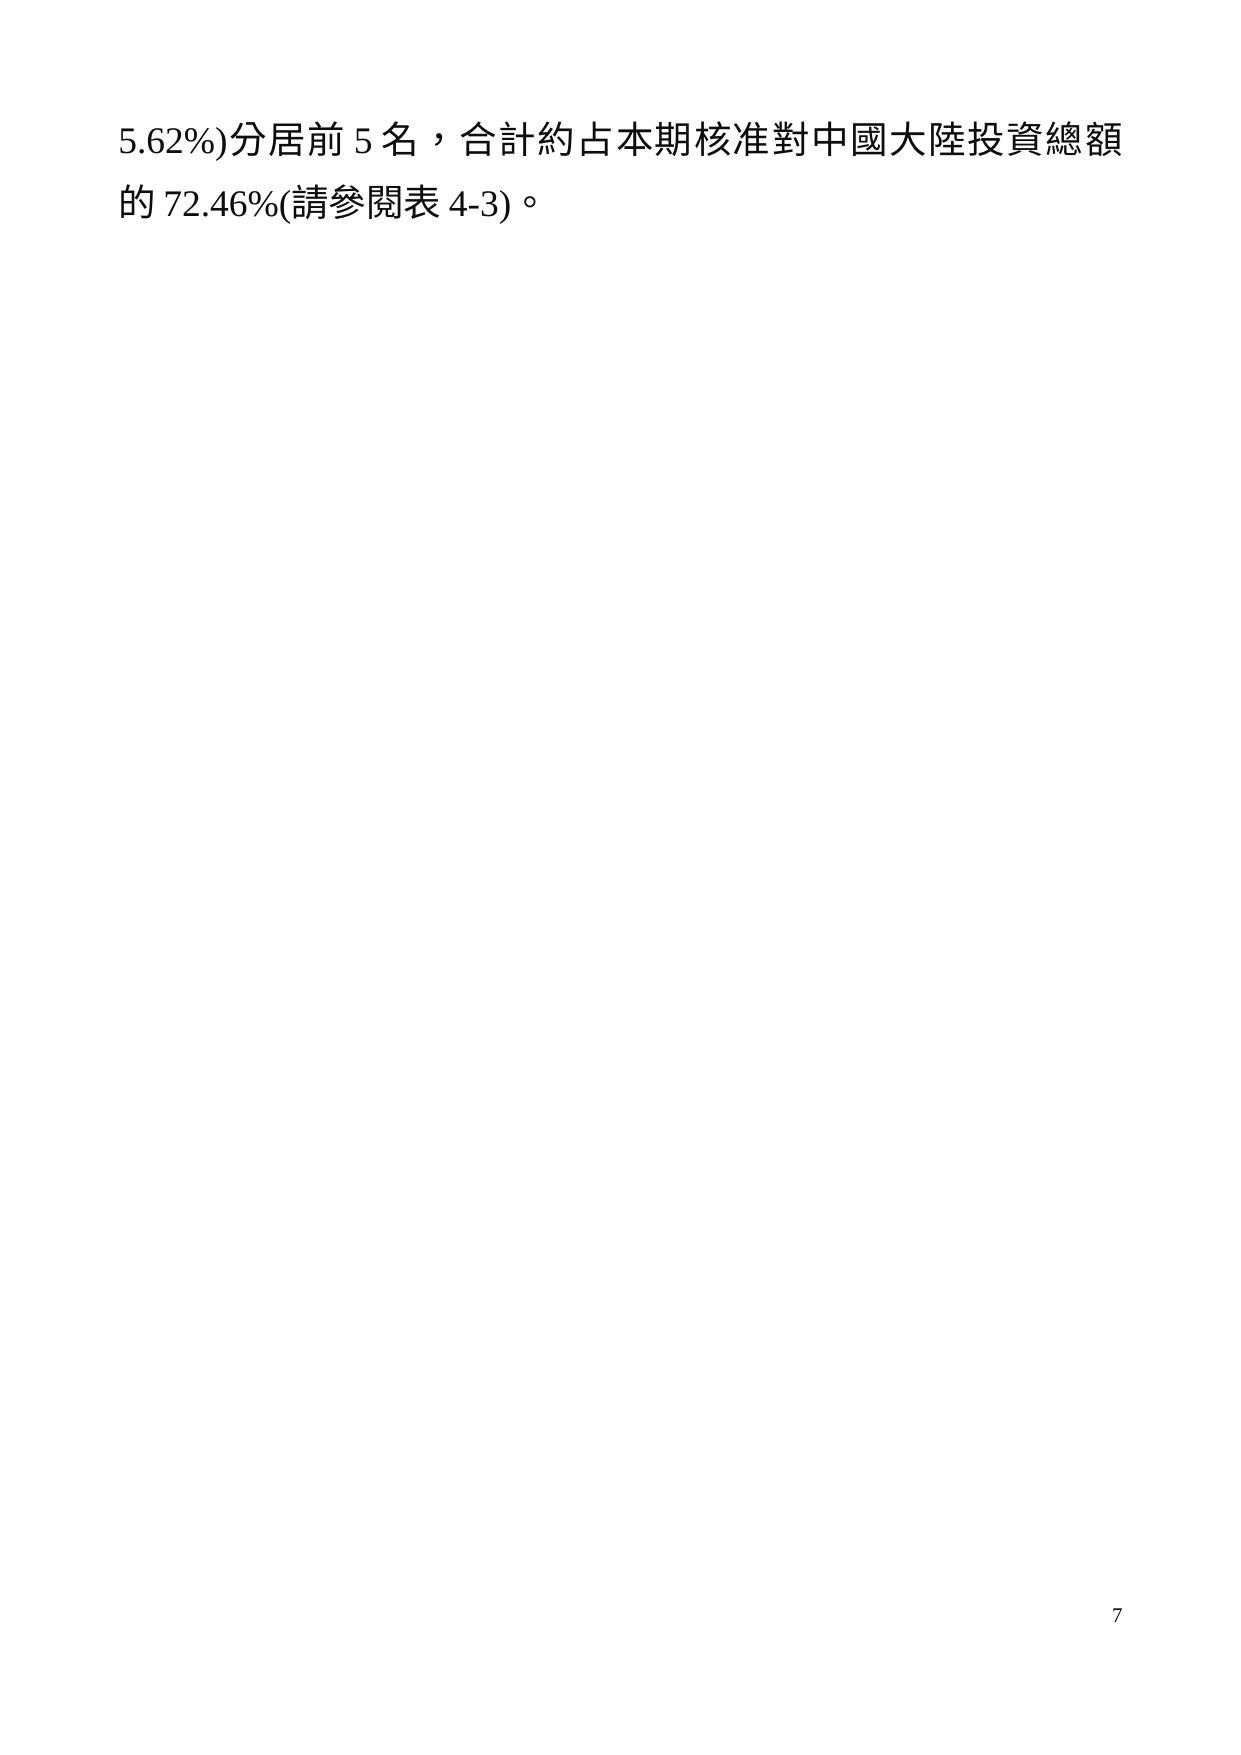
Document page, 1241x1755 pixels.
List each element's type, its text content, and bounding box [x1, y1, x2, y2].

text 110年1-10月核准對中國大陸投資案件，若以投資地區分，主要集中於江蘇省美金21億1,782萬9,000元(折合新臺幣635億3,487萬元；49.24%)、廣東省美金4億7,977萬6,000元(折合新臺幣143億9,328萬元；11.15%)、浙江省美金2億7,997萬2,000元(折合新臺幣83億9,916萬元；6.51%)、福建省美金2億3,018萬1,000元(折合新臺幣69億543萬元；5.35%)及上海市美金2億2,755萬2,000元(折合新臺幣68億2,656萬元；5.29%)分居前5名，合計約占本期核准對中國大陸投資總額的77.54%(請參閱表4-2)；在投資業別方面，則以電子零組件製造業美金16億7,108萬5,000元(折合新臺幣501億3,255萬元；38.85%)、電腦、電子產品及光學製品製造業美金5億1,984萬2,000元(折合新臺幣155億9,526萬元；12.09%)、批發及零售業美金4億3,585萬8,000元(折合新臺幣130億7,574萬元；10.13%)、金融及保險業美金2億4,826萬9,000元(折合新臺幣74億4,807萬元；5.77%)及化學材料製造業美金2億4,165萬1,000元(折合新臺幣72億4,953萬元；5.62%)分居前5名，合計約占本期核准對中國大陸投資總額的72.46%(請參閱表4-3)。 [118, 96, 1122, 221]
